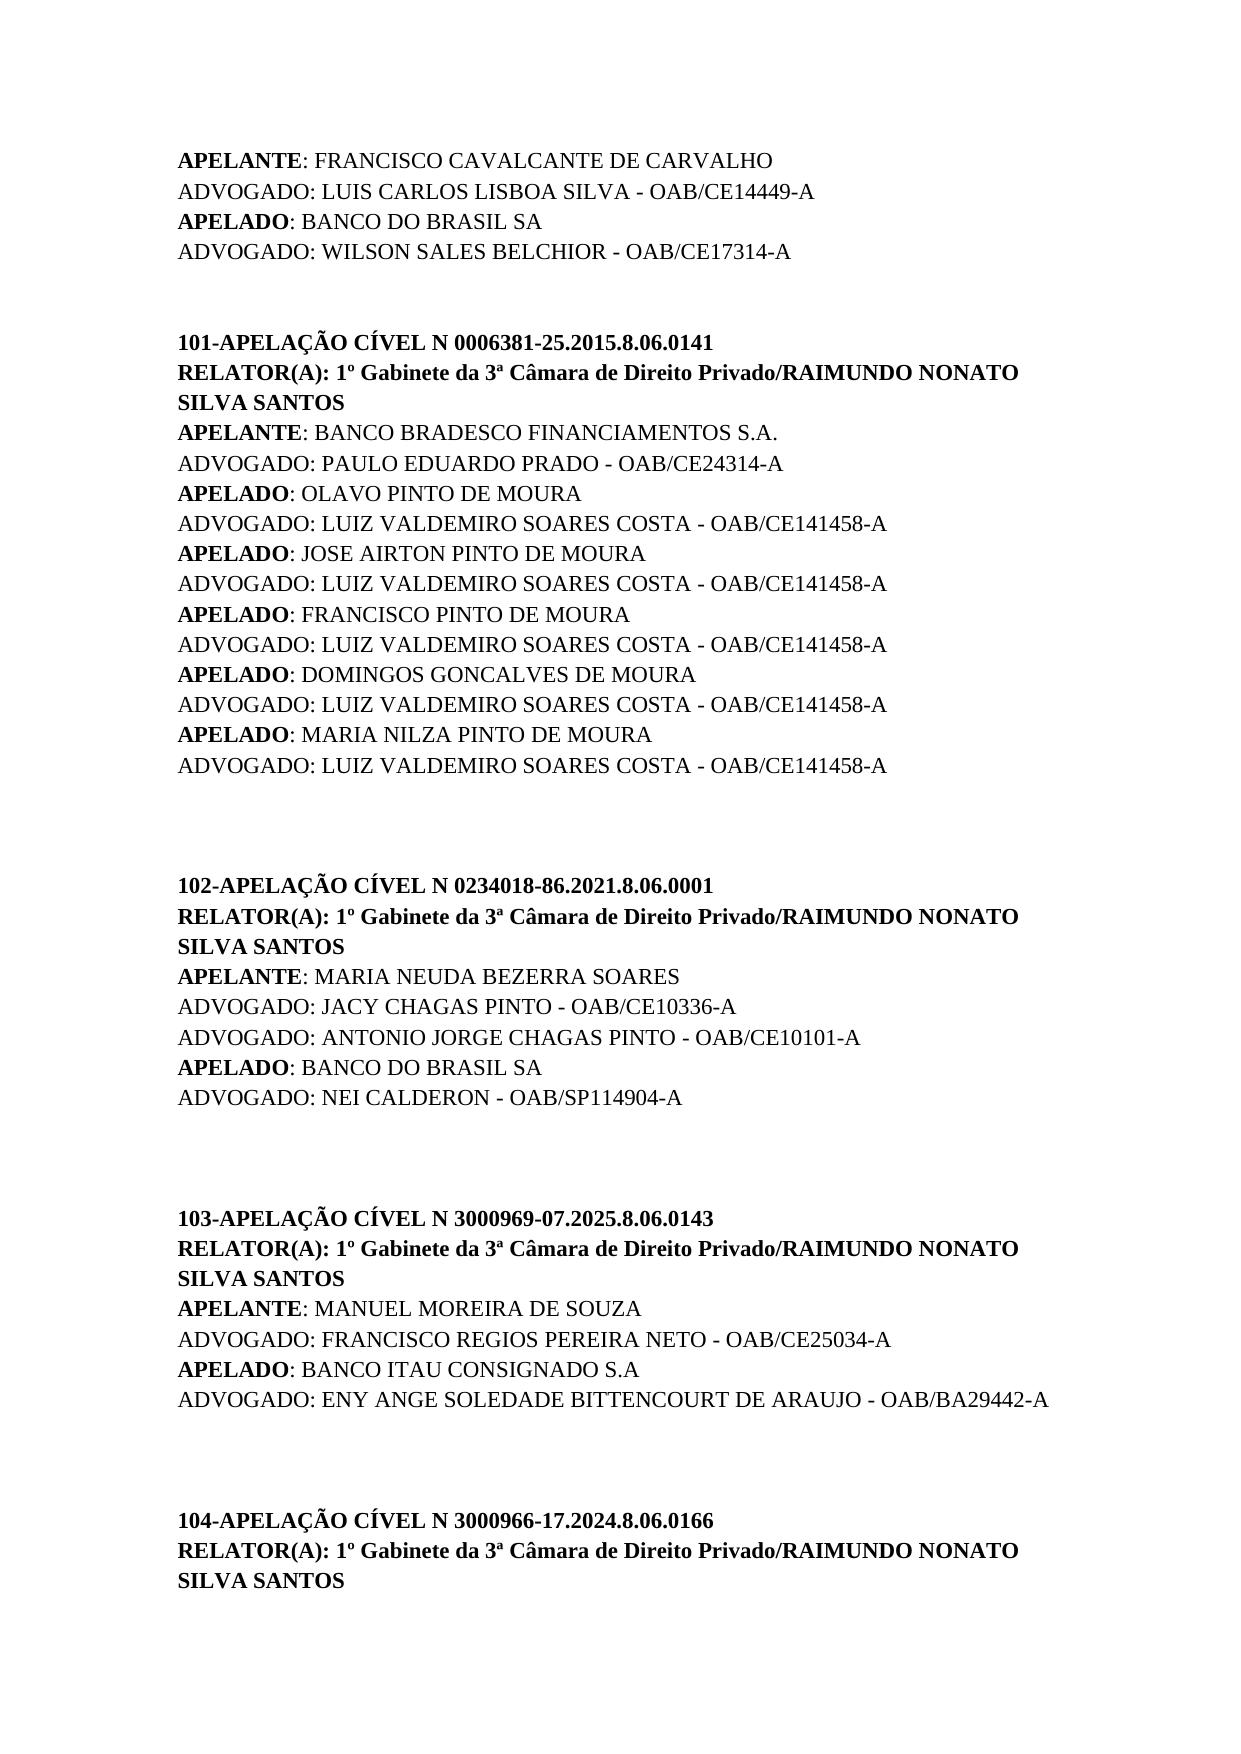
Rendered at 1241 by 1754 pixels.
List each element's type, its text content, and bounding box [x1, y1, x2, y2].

text APELANTE: FRANCISCO CAVALCANTE DE CARVALHO ADVOGADO: LUIS CARLOS LISBOA SILVA - OAB/CE14449-A APELADO: BANCO DO BRASIL SA ADVOGADO: WILSON SALES BELCHIOR - OAB/CE17314-A 101-APELAÇÃO CÍVEL N 0006381-25.2015.8.06.0141 RELATOR(A): 1º Gabinete da 3ª Câmara de Direito Privado/RAIMUNDO NONATO SILVA SANTOS APELANTE: BANCO BRADESCO FINANCIAMENTOS S.A. ADVOGADO: PAULO EDUARDO PRADO - OAB/CE24314-A APELADO: OLAVO PINTO DE MOURA ADVOGADO: LUIZ VALDEMIRO SOARES COSTA - OAB/CE141458-A APELADO: JOSE AIRTON PINTO DE MOURA ADVOGADO: LUIZ VALDEMIRO SOARES COSTA - OAB/CE141458-A APELADO: FRANCISCO PINTO DE MOURA ADVOGADO: LUIZ VALDEMIRO SOARES COSTA - OAB/CE141458-A APELADO: DOMINGOS GONCALVES DE MOURA ADVOGADO: LUIZ VALDEMIRO SOARES COSTA - OAB/CE141458-A APELADO: MARIA NILZA PINTO DE MOURA ADVOGADO: LUIZ VALDEMIRO SOARES COSTA - OAB/CE141458-A 102-APELAÇÃO CÍVEL N 0234018-86.2021.8.06.0001 RELATOR(A): 1º Gabinete da 3ª Câmara de Direito Privado/RAIMUNDO NONATO SILVA SANTOS APELANTE: MARIA NEUDA BEZERRA SOARES ADVOGADO: JACY CHAGAS PINTO - OAB/CE10336-A ADVOGADO: ANTONIO JORGE CHAGAS PINTO - OAB/CE10101-A APELADO: BANCO DO BRASIL SA ADVOGADO: NEI CALDERON - OAB/SP114904-A 103-APELAÇÃO CÍVEL N 3000969-07.2025.8.06.0143 RELATOR(A): 1º Gabinete da 3ª Câmara de Direito Privado/RAIMUNDO NONATO SILVA SANTOS APELANTE: MANUEL MOREIRA DE SOUZA ADVOGADO: FRANCISCO REGIOS PEREIRA NETO - OAB/CE25034-A APELADO: BANCO ITAU CONSIGNADO S.A ADVOGADO: ENY ANGE SOLEDADE BITTENCOURT DE ARAUJO - OAB/BA29442-A 104-APELAÇÃO CÍVEL N 3000966-17.2024.8.06.0166 RELATOR(A): 1º Gabinete da 3ª Câmara de Direito Privado/RAIMUNDO NONATO SILVA SANTOS [177, 148, 1063, 1594]
